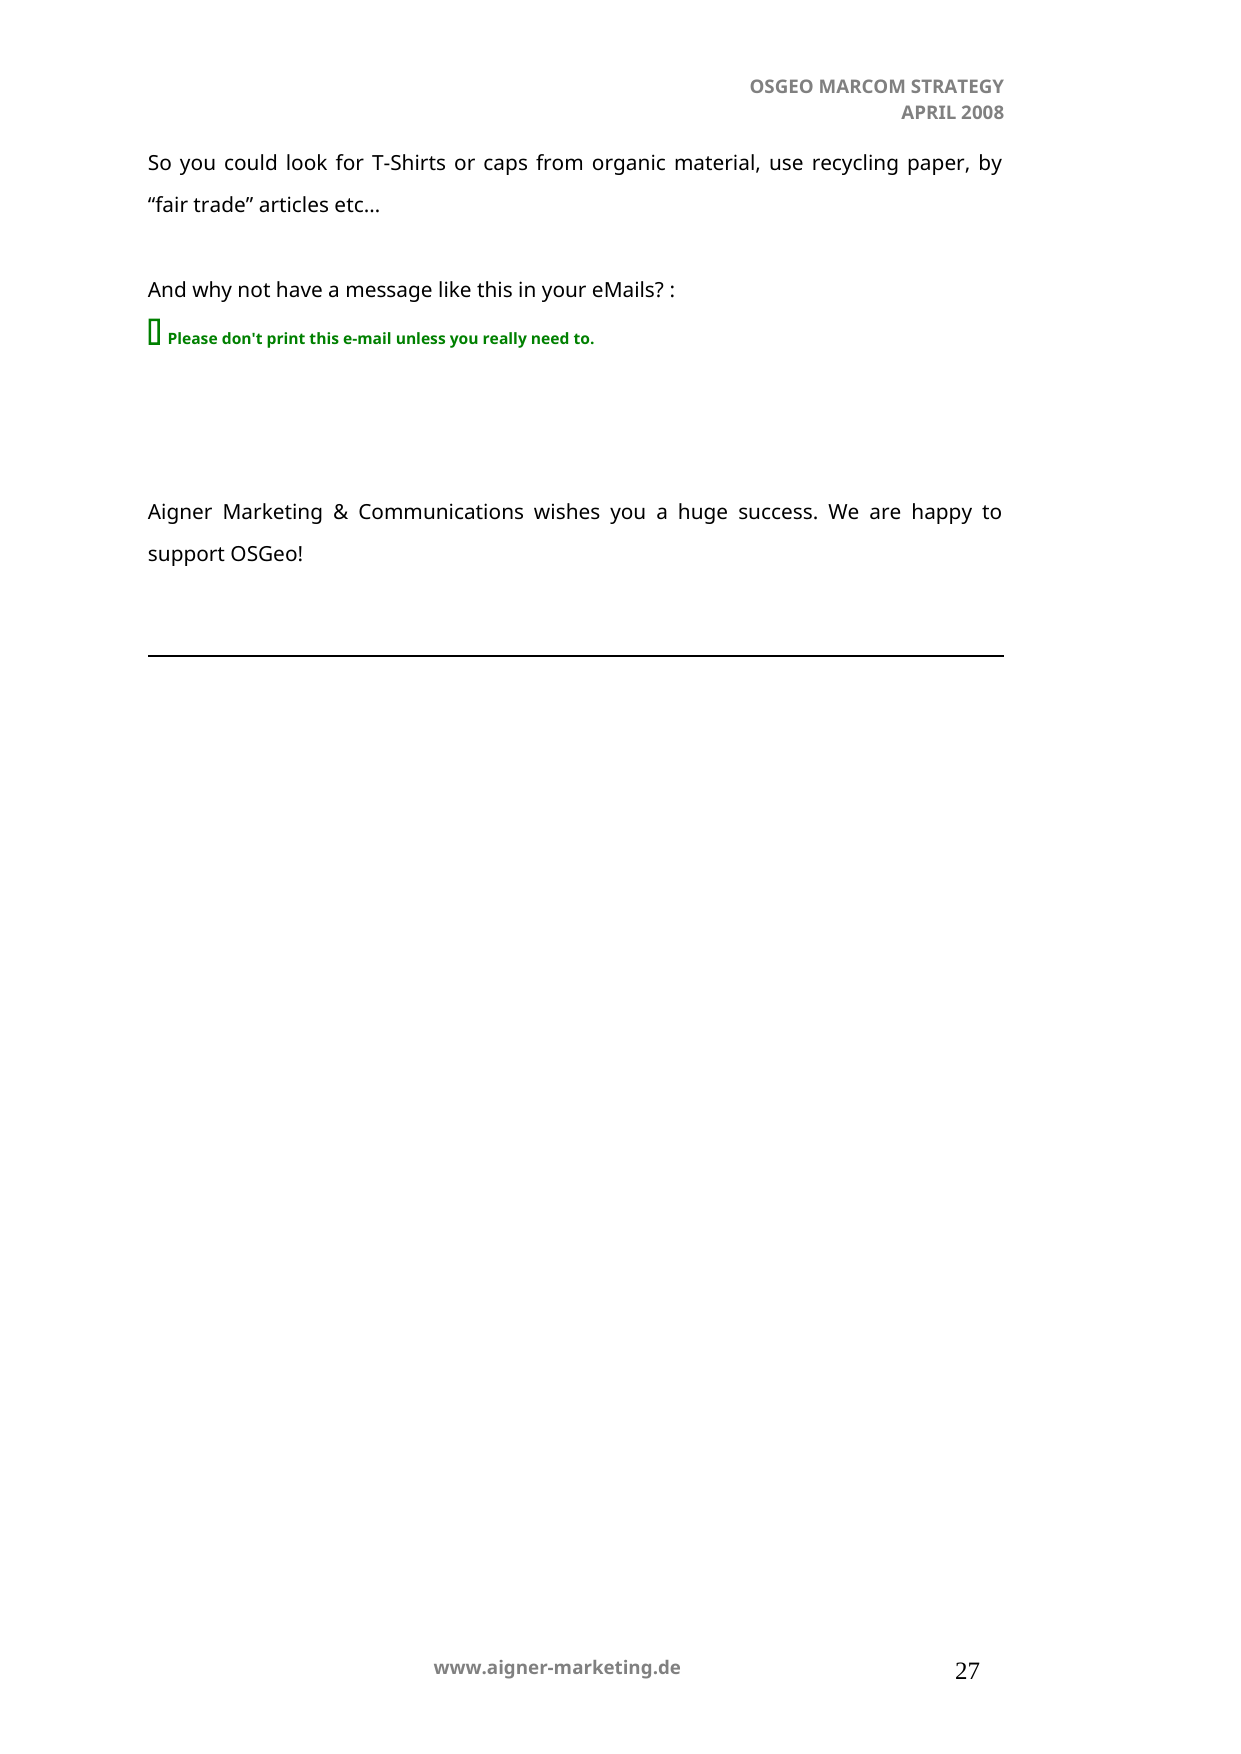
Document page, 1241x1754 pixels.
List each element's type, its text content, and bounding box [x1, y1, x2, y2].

text  Please don't print this e-mail unless you really need to. [148, 318, 1004, 352]
text So you could look for T-Shirts or caps from organic material, use recycling paper, by “fair trade” articles etc… [148, 148, 1004, 219]
text And why not have a message like this in your eMails? : [148, 276, 1004, 304]
text Aigner Marketing & Communications wishes you a huge success. We are happy to support OSGeo! [148, 497, 1004, 568]
